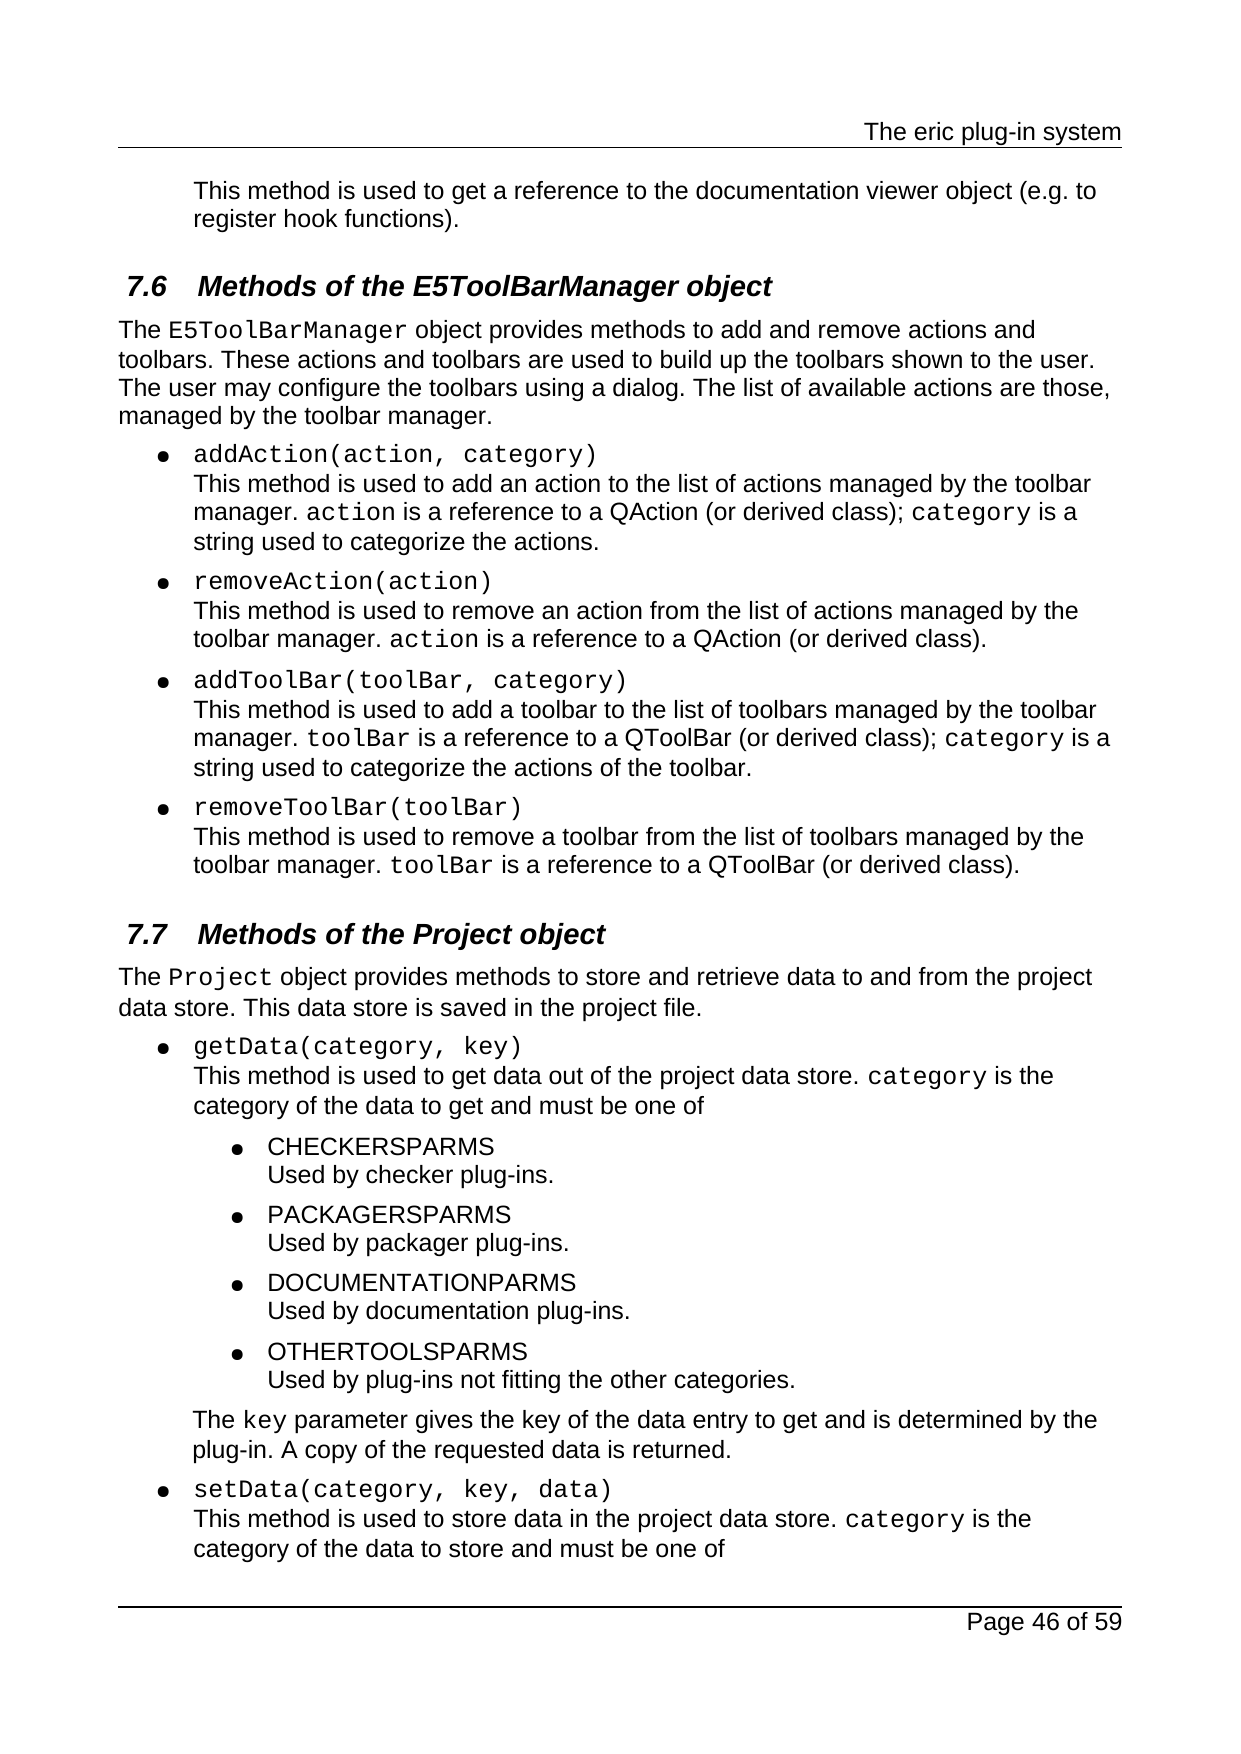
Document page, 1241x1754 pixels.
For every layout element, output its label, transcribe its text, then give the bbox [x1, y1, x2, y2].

text The key parameter gives the key of the data entry to get and is determined by the plug-in. A copy of the requested data is returned. [192, 1406, 1122, 1464]
list DOCUMENTATIONPARMS Used by documentation plug-ins. [229, 1269, 1122, 1325]
list getData(category, key) This method is used to get data out of the project data store. category is the category of the data to get and must be one of [156, 1034, 1122, 1120]
list addAction(action, category) This method is used to add an action to the list of actions managed by the toolbar manager. action is a reference to a QAction (or derived class); category is a string used to categorize the actions. [156, 442, 1122, 556]
text The E5ToolBarManager object provides methods to add and remove actions and toolbars. These actions and toolbars are used to build up the toolbars shown to the user. The user may configure the toolbars using a dialog. The list of available actions are those, managed by the toolbar manager. [118, 316, 1122, 429]
list removeToolBar(toolBar) This method is used to remove a toolbar from the list of toolbars managed by the toolbar manager. toolBar is a reference to a QToolBar (or derived class). [156, 794, 1122, 881]
list setData(category, key, data) This method is used to store data in the project data store. category is the category of the data to store and must be one of [156, 1476, 1122, 1563]
list removeAction(action) This method is used to remove an action from the list of actions managed by the toolbar manager. action is a reference to a QAction (or derived class). [156, 569, 1122, 655]
list This method is used to get a reference to the documentation viewer object (e.g. to register hook functions). [156, 177, 1122, 233]
list OTHERTOOLSPARMS Used by plug-ins not fitting the other categories. [229, 1338, 1122, 1393]
text The Project object provides methods to store and retrieve data to and from the project data store. This data store is saved in the project file. [118, 963, 1122, 1021]
list CHECKERSPARMS Used by checker plug-ins. [229, 1133, 1122, 1188]
subtitle Methods of the E5ToolBarManager object [118, 270, 1122, 303]
subtitle Methods of the Project object [118, 918, 1122, 951]
list addToolBar(toolBar, category) This method is used to add a toolbar to the list of toolbars managed by the toolbar manager. toolBar is a reference to a QToolBar (or derived class); category is a string used to categorize the actions of the toolbar. [156, 667, 1122, 782]
list PACKAGERSPARMS Used by packager plug-ins. [229, 1201, 1122, 1257]
